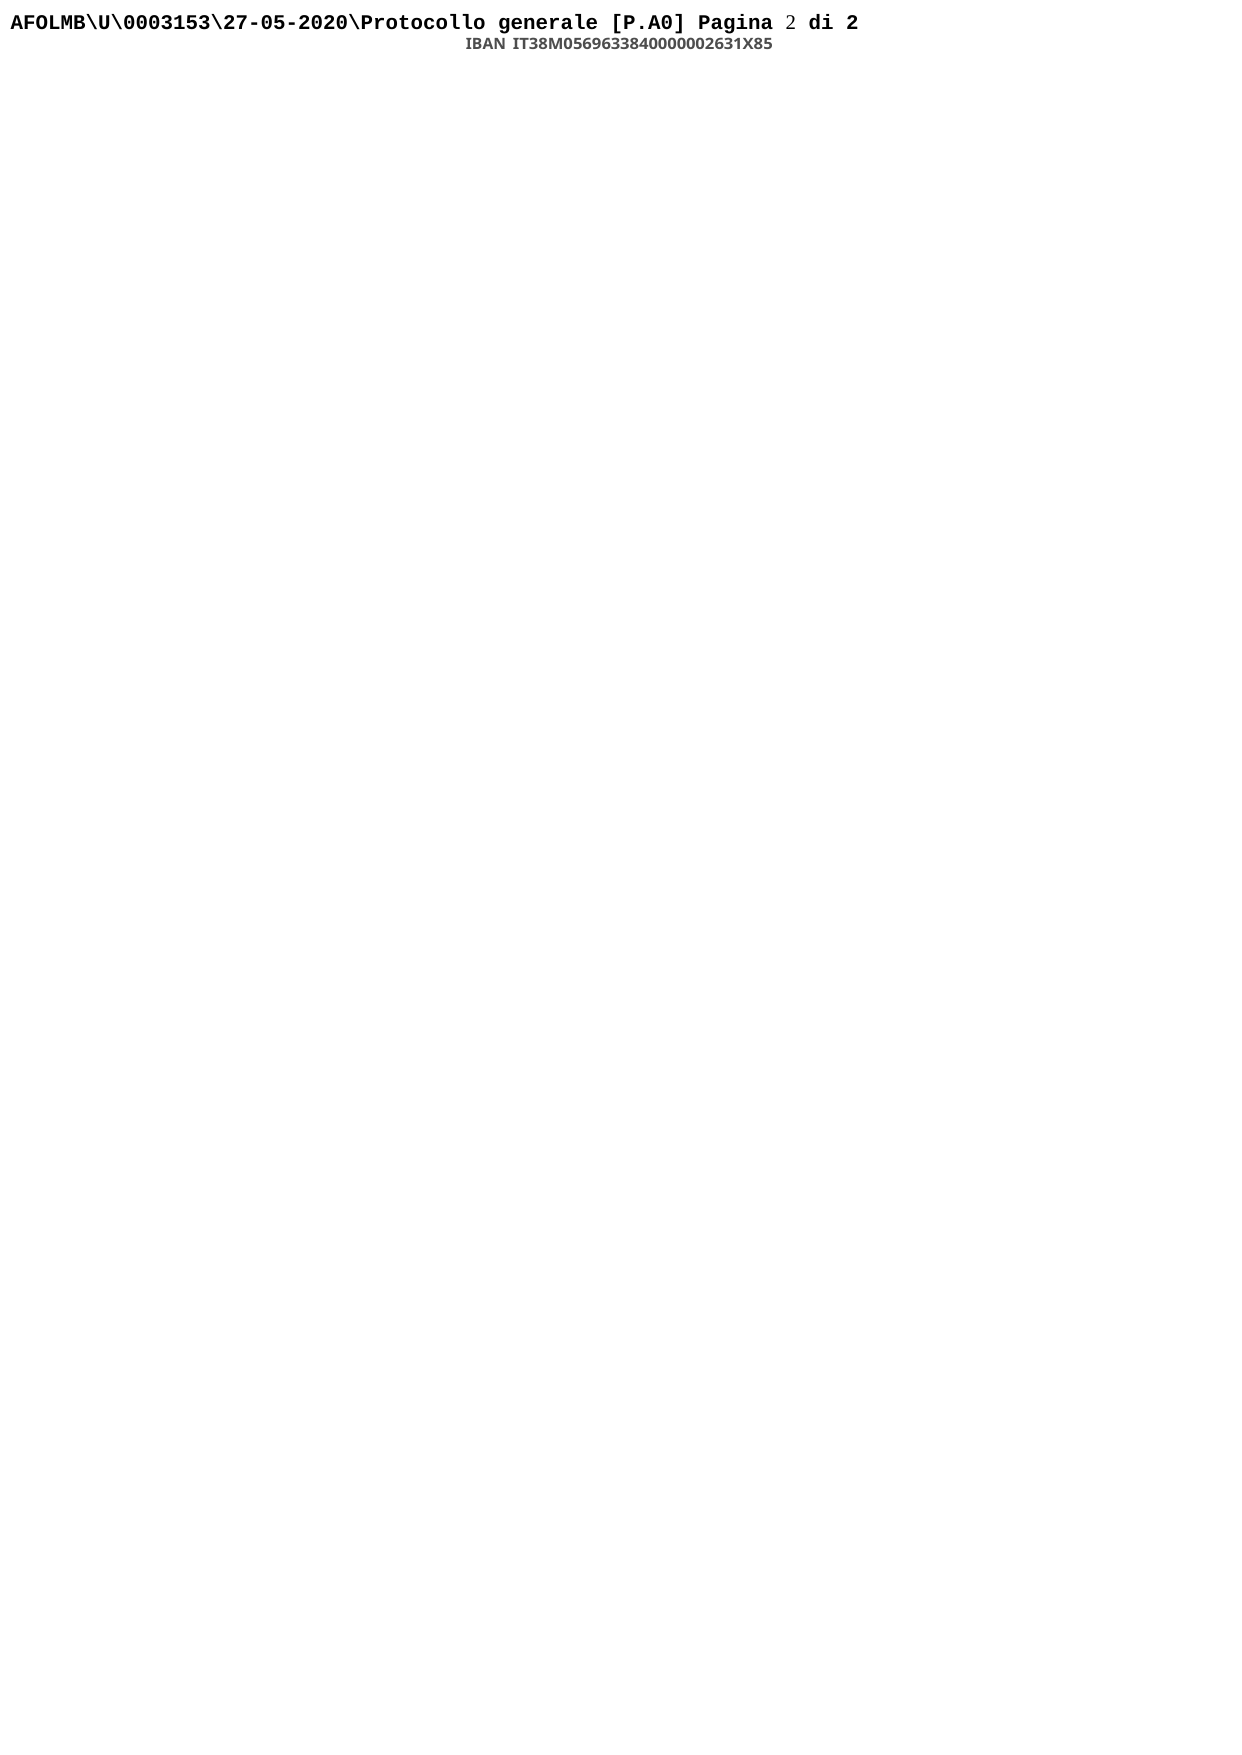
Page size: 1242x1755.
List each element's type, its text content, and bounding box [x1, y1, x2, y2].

text IBAN IT38M0569633840000002631X85 [463, 35, 774, 54]
